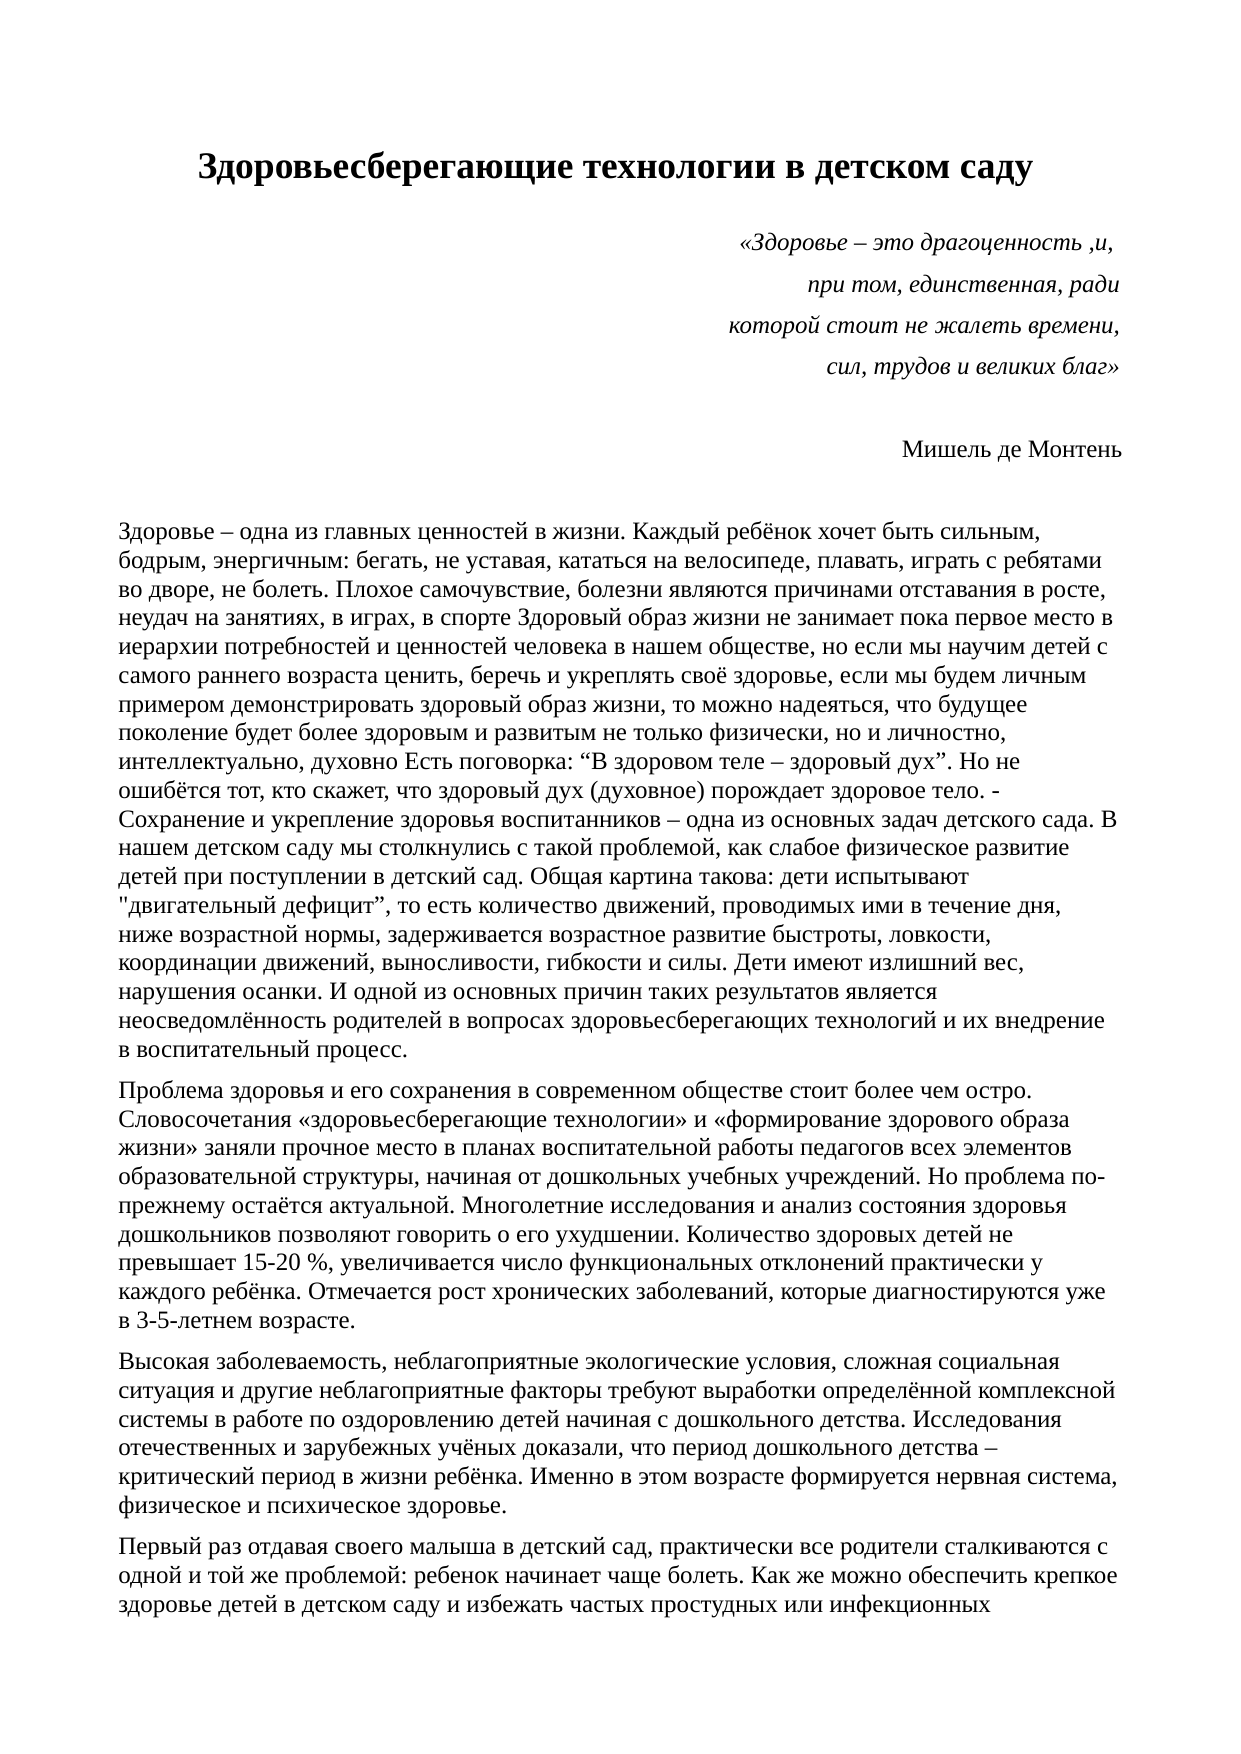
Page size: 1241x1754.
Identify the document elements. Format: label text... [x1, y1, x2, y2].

text Здоровье – одна из главных ценностей в жизни. Каждый ребёнок хочет быть сильным, бодрым, энергичным: бегать, не уставая, кататься на велосипеде, плавать, играть с ребятами во дворе, не болеть. Плохое самочувствие, болезни являются причинами отставания в росте, неудач на занятиях, в играх, в спорте Здоровый образ жизни не занимает пока первое место в иерархии потребностей и ценностей человека в нашем обществе, но если мы научим детей с самого раннего возраста ценить, беречь и укреплять своё здоровье, если мы будем личным примером демонстрировать здоровый образ жизни, то можно надеяться, что будущее поколение будет более здоровым и развитым не только физически, но и личностно, интеллектуально, духовно Есть поговорка: “В здоровом теле – здоровый дух”. Но не ошибётся тот, кто скажет, что здоровый дух (духовное) порождает здоровое тело. - Сохранение и укрепление здоровья воспитанников – одна из основных задач детского сада. В нашем детском саду мы столкнулись с такой проблемой, как слабое физическое развитие детей при поступлении в детский сад. Общая картина такова: дети испытывают "двигательный дефицит”, то есть количество движений, проводимых ими в течение дня, ниже возрастной нормы, задерживается возрастное развитие быстроты, ловкости, координации движений, выносливости, гибкости и силы. Дети имеют излишний вес, нарушения осанки. И одной из основных причин таких результатов является неосведомлённость родителей в вопросах здоровьесберегающих технологий и их внедрение в воспитательный процесс. [118, 516, 1122, 1062]
subtitle Здоровьесберегающие технологии в детском саду [118, 143, 1122, 186]
text которой стоит не жалеть времени, [118, 310, 1122, 339]
text Первый раз отдавая своего малыша в детский сад, практически все родители сталкиваются с одной и той же проблемой: ребенок начинает чаще болеть. Как же можно обеспечить крепкое здоровье детей в детском саду и избежать частых простудных или инфекционных [118, 1531, 1122, 1617]
text при том, единственная, ради [118, 269, 1122, 297]
text Проблема здоровья и его сохранения в современном обществе стоит более чем остро. Словосочетания «здоровьесберегающие технологии» и «формирование здорового образа жизни» заняли прочное место в планах воспитательной работы педагогов всех элементов образовательной структуры, начиная от дошкольных учебных учреждений. Но проблема по-прежнему остаётся актуальной. Многолетние исследования и анализ состояния здоровья дошкольников позволяют говорить о его ухудшении. Количество здоровых детей не превышает 15-20 %, увеличивается число функциональных отклонений практически у каждого ребёнка. Отмечается рост хронических заболеваний, которые диагностируются уже в 3-5-летнем возрасте. [118, 1075, 1122, 1334]
text Высокая заболеваемость, неблагоприятные экологические условия, сложная социальная ситуация и другие неблагоприятные факторы требуют выработки определённой комплексной системы в работе по оздоровлению детей начиная с дошкольного детства. Исследования отечественных и зарубежных учёных доказали, что период дошкольного детства – критический период в жизни ребёнка. Именно в этом возрасте формируется нервная система, физическое и психическое здоровье. [118, 1346, 1122, 1519]
text «Здоровье – это драгоценность ,и, [118, 227, 1122, 256]
text Мишель де Монтень [118, 434, 1122, 462]
text сил, трудов и великих благ» [118, 351, 1122, 380]
